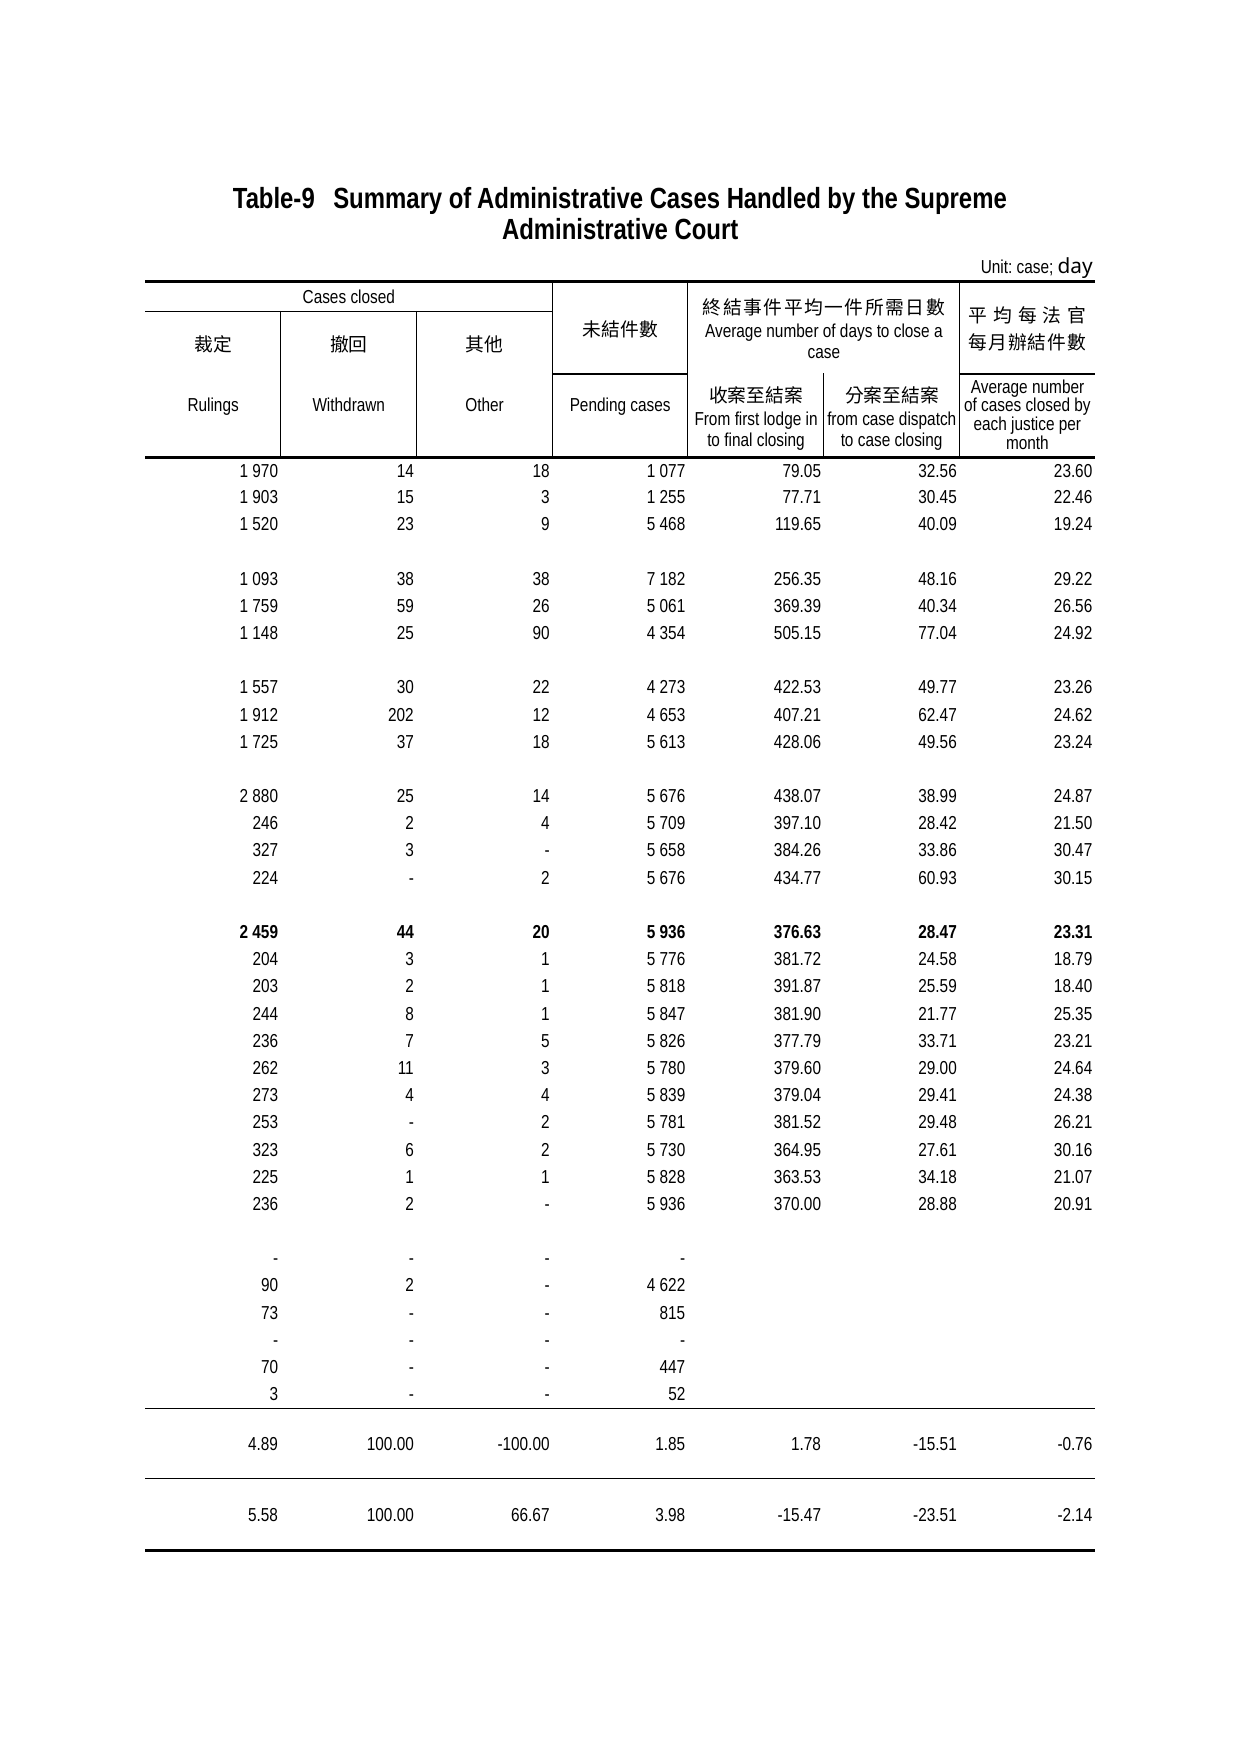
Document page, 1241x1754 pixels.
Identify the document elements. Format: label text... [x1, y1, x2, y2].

table_cell -15.47 [688, 1479, 824, 1549]
table_cell [688, 755, 824, 782]
table_cell 327 [145, 837, 281, 864]
table_cell 1 912 [145, 701, 281, 728]
table_cell 21.77 [824, 1000, 959, 1027]
table_cell 30.45 [824, 483, 959, 510]
table_cell 12 [416, 701, 552, 728]
table_cell 5 676 [552, 864, 688, 891]
table_cell [959, 755, 1095, 782]
table_cell 379.60 [688, 1054, 824, 1081]
table_cell 2 880 [145, 782, 281, 809]
table_cell 22 [416, 674, 552, 701]
table_cell 5 936 [552, 918, 688, 945]
table_cell 28.47 [824, 918, 959, 945]
table_cell [281, 755, 416, 782]
table_cell [688, 646, 824, 673]
table_cell 22.46 [959, 483, 1095, 510]
table_cell 5 730 [552, 1136, 688, 1163]
table_cell [824, 1380, 959, 1407]
table_cell [281, 1217, 416, 1244]
table_cell 203 [145, 973, 281, 1000]
table_cell 23.24 [959, 728, 1095, 755]
table_cell 384.26 [688, 837, 824, 864]
table_cell 24.87 [959, 782, 1095, 809]
table_cell [145, 1217, 281, 1244]
table_cell [145, 538, 281, 565]
table_cell 5 [416, 1027, 552, 1054]
table_cell 26 [416, 592, 552, 619]
table_cell 1 903 [145, 483, 281, 510]
table_cell 407.21 [688, 701, 824, 728]
text Unit: case; day [148, 251, 1092, 279]
table_cell 2 [416, 1136, 552, 1163]
table_cell -15.51 [824, 1409, 959, 1478]
table_cell - [416, 1353, 552, 1380]
table_cell 21.50 [959, 809, 1095, 837]
table_cell [552, 646, 688, 673]
table_cell -23.51 [824, 1479, 959, 1549]
table_cell - [416, 1326, 552, 1353]
table_cell 26.21 [959, 1109, 1095, 1136]
table_cell 23.60 [959, 459, 1095, 483]
table_cell [552, 755, 688, 782]
table_cell - [552, 1326, 688, 1353]
table_cell 48.16 [824, 565, 959, 592]
table_cell 4 [416, 1081, 552, 1108]
table_cell 5 826 [552, 1027, 688, 1054]
table_cell 33.71 [824, 1027, 959, 1054]
table_cell [959, 1272, 1095, 1299]
table_cell 2 459 [145, 918, 281, 945]
table_cell 19.24 [959, 510, 1095, 537]
table_cell 5.58 [145, 1479, 281, 1549]
table_cell 14 [281, 459, 416, 483]
table_cell [552, 538, 688, 565]
table_cell 44 [281, 918, 416, 945]
table_cell 236 [145, 1027, 281, 1054]
table_cell 1.78 [688, 1409, 824, 1478]
table_cell 1 093 [145, 565, 281, 592]
table_cell [552, 1217, 688, 1244]
table_cell 1 970 [145, 459, 281, 483]
table_cell 2 [416, 864, 552, 891]
table_cell [416, 538, 552, 565]
table_cell 5 676 [552, 782, 688, 809]
table_cell 1 520 [145, 510, 281, 537]
table_cell 397.10 [688, 809, 824, 837]
table_cell [416, 1217, 552, 1244]
table_cell 4 622 [552, 1272, 688, 1299]
table_cell - [416, 1272, 552, 1299]
table_cell 236 [145, 1190, 281, 1217]
table_cell 18.79 [959, 945, 1095, 972]
table_cell 9 [416, 510, 552, 537]
table_cell 23 [281, 510, 416, 537]
table_cell - [281, 1244, 416, 1272]
table_cell 26.56 [959, 592, 1095, 619]
table_cell 202 [281, 701, 416, 728]
table_cell [959, 1217, 1095, 1244]
table_cell [281, 891, 416, 918]
table_cell 363.53 [688, 1163, 824, 1190]
table_cell 25.59 [824, 973, 959, 1000]
table_cell - [281, 1299, 416, 1326]
table_cell 1 [416, 1000, 552, 1027]
table_cell 90 [416, 619, 552, 646]
table_cell 253 [145, 1109, 281, 1136]
table_cell 434.77 [688, 864, 824, 891]
table_cell 4 273 [552, 674, 688, 701]
table_cell 25 [281, 782, 416, 809]
table_cell [959, 538, 1095, 565]
table_cell 24.64 [959, 1054, 1095, 1081]
table_cell 391.87 [688, 973, 824, 1000]
table_cell 5 780 [552, 1054, 688, 1081]
table_cell 3.98 [552, 1479, 688, 1549]
table_cell [824, 1299, 959, 1326]
table_cell [552, 891, 688, 918]
table_cell 5 658 [552, 837, 688, 864]
table_cell [959, 646, 1095, 673]
table_cell 38 [416, 565, 552, 592]
table_cell 24.62 [959, 701, 1095, 728]
table_cell -0.76 [959, 1409, 1095, 1478]
table_cell 3 [281, 837, 416, 864]
table_cell [824, 1217, 959, 1244]
table_cell 204 [145, 945, 281, 972]
table_cell 5 776 [552, 945, 688, 972]
table_cell 381.52 [688, 1109, 824, 1136]
table_cell 29.41 [824, 1081, 959, 1108]
table_cell 5 839 [552, 1081, 688, 1108]
table_header 終結事件平均一件所需日數 Average number of days to close a case [688, 283, 959, 373]
table_cell Withdrawn [281, 373, 416, 456]
table_cell 18.40 [959, 973, 1095, 1000]
table_cell 77.71 [688, 483, 824, 510]
table_cell 24.58 [824, 945, 959, 972]
table_cell [824, 891, 959, 918]
table_cell Rulings [145, 373, 280, 456]
table_cell Average number of cases closed by each justice per month [960, 375, 1095, 456]
table_cell - [416, 1190, 552, 1217]
table_cell 4 653 [552, 701, 688, 728]
table_cell 7 [281, 1027, 416, 1054]
table_cell - [416, 837, 552, 864]
table_cell 438.07 [688, 782, 824, 809]
table_cell 29.00 [824, 1054, 959, 1081]
table_cell 8 [281, 1000, 416, 1027]
table_header 平均每法官 每月辦結件數 [960, 283, 1095, 373]
table_cell 224 [145, 864, 281, 891]
table_cell 100.00 [281, 1409, 416, 1478]
table_cell 38 [281, 565, 416, 592]
table_cell [688, 1244, 824, 1272]
table_cell 66.67 [416, 1479, 552, 1549]
table_cell 1 [416, 945, 552, 972]
table_cell 20.91 [959, 1190, 1095, 1217]
table_cell 2 [281, 1272, 416, 1299]
table_cell 5 061 [552, 592, 688, 619]
table_cell 裁定 [145, 312, 280, 373]
table_cell [145, 755, 281, 782]
table_cell 27.61 [824, 1136, 959, 1163]
table_cell 100.00 [281, 1479, 416, 1549]
table_cell - [281, 864, 416, 891]
table_cell 20 [416, 918, 552, 945]
table_cell [959, 1299, 1095, 1326]
table_cell - [145, 1244, 281, 1272]
table_cell - [281, 1109, 416, 1136]
table_cell 246 [145, 809, 281, 837]
table_cell 1 725 [145, 728, 281, 755]
table_cell 32.56 [824, 459, 959, 483]
table_cell 23.21 [959, 1027, 1095, 1054]
table_cell 18 [416, 728, 552, 755]
table_cell 119.65 [688, 510, 824, 537]
table_cell 79.05 [688, 459, 824, 483]
table_cell 225 [145, 1163, 281, 1190]
table_cell 3 [145, 1380, 281, 1407]
table_cell - [281, 1380, 416, 1407]
table_cell 1 [416, 973, 552, 1000]
table_cell [824, 538, 959, 565]
table_cell 23.26 [959, 674, 1095, 701]
table_cell [416, 755, 552, 782]
table_header Cases closed [145, 283, 552, 311]
table_cell 5 936 [552, 1190, 688, 1217]
table_cell 28.42 [824, 809, 959, 837]
table_cell 1 759 [145, 592, 281, 619]
table_cell - [416, 1299, 552, 1326]
table_cell 1 255 [552, 483, 688, 510]
table_cell 5 828 [552, 1163, 688, 1190]
table_cell [688, 1299, 824, 1326]
table_cell 4 [416, 809, 552, 837]
table_cell 23.31 [959, 918, 1095, 945]
table_cell 3 [281, 945, 416, 972]
table_cell 5 468 [552, 510, 688, 537]
table_cell 30.16 [959, 1136, 1095, 1163]
table_cell 5 781 [552, 1109, 688, 1136]
table_cell 49.77 [824, 674, 959, 701]
table_cell 428.06 [688, 728, 824, 755]
table_cell 4 [281, 1081, 416, 1108]
table_cell 2 [416, 1109, 552, 1136]
table_cell 1.85 [552, 1409, 688, 1478]
table_cell 273 [145, 1081, 281, 1108]
table_cell 370.00 [688, 1190, 824, 1217]
table_cell - [416, 1244, 552, 1272]
table_cell [688, 538, 824, 565]
table_cell 815 [552, 1299, 688, 1326]
table_cell 6 [281, 1136, 416, 1163]
table_cell 59 [281, 592, 416, 619]
table_cell 5 613 [552, 728, 688, 755]
table_cell 381.72 [688, 945, 824, 972]
table_cell [688, 1272, 824, 1299]
table_cell 37 [281, 728, 416, 755]
table_cell [959, 1380, 1095, 1407]
table_cell [145, 891, 281, 918]
table_cell 25.35 [959, 1000, 1095, 1027]
table_cell 25 [281, 619, 416, 646]
table_cell 29.22 [959, 565, 1095, 592]
table_cell 90 [145, 1272, 281, 1299]
table_cell [959, 1244, 1095, 1272]
table_cell 33.86 [824, 837, 959, 864]
table_cell 262 [145, 1054, 281, 1081]
table_cell 1 [281, 1163, 416, 1190]
table_cell 49.56 [824, 728, 959, 755]
table_cell 52 [552, 1380, 688, 1407]
table_cell 14 [416, 782, 552, 809]
table_cell 2 [281, 809, 416, 837]
table_cell 30.15 [959, 864, 1095, 891]
table_cell [688, 1380, 824, 1407]
table_cell 244 [145, 1000, 281, 1027]
table_cell 369.39 [688, 592, 824, 619]
table_cell [824, 646, 959, 673]
table_cell 505.15 [688, 619, 824, 646]
table_cell 323 [145, 1136, 281, 1163]
table_cell 5 847 [552, 1000, 688, 1027]
table_cell - [145, 1326, 281, 1353]
table_cell - [281, 1326, 416, 1353]
table_cell 1 [416, 1163, 552, 1190]
table_cell 3 [416, 483, 552, 510]
table_cell 30.47 [959, 837, 1095, 864]
table_cell 其他 [417, 312, 552, 373]
table_cell [824, 1244, 959, 1272]
table_cell [416, 646, 552, 673]
table_cell 分案至結案 from case dispatch to case closing [824, 373, 959, 456]
table_cell 撤回 [281, 312, 416, 373]
table_cell 18 [416, 459, 552, 483]
table_cell 364.95 [688, 1136, 824, 1163]
table_cell 70 [145, 1353, 281, 1380]
table_cell [959, 1326, 1095, 1353]
table_cell -2.14 [959, 1479, 1095, 1549]
table_cell [959, 1353, 1095, 1380]
table_cell 62.47 [824, 701, 959, 728]
table_cell 60.93 [824, 864, 959, 891]
table_cell 4 354 [552, 619, 688, 646]
text Table-9 Summary of Administrative Cases Handled by the Supreme Administrative Court [148, 183, 1092, 246]
table_cell [824, 755, 959, 782]
table_cell 7 182 [552, 565, 688, 592]
table_cell 377.79 [688, 1027, 824, 1054]
table_cell 34.18 [824, 1163, 959, 1190]
table_cell 4.89 [145, 1409, 281, 1478]
table_cell Other [417, 373, 552, 456]
table_cell 28.88 [824, 1190, 959, 1217]
table_cell 1 557 [145, 674, 281, 701]
table_cell 376.63 [688, 918, 824, 945]
table_cell [145, 646, 281, 673]
table_cell - [416, 1380, 552, 1407]
table_cell [824, 1272, 959, 1299]
table_cell 15 [281, 483, 416, 510]
table_cell - [281, 1353, 416, 1380]
table_cell 1 148 [145, 619, 281, 646]
table_cell Pending cases [553, 375, 687, 456]
table_cell 3 [416, 1054, 552, 1081]
table_cell 21.07 [959, 1163, 1095, 1190]
table_cell 收案至結案 From first lodge in to final closing [688, 373, 823, 456]
table_cell [959, 891, 1095, 918]
table_cell -100.00 [416, 1409, 552, 1478]
table_cell 5 709 [552, 809, 688, 837]
table_cell [416, 891, 552, 918]
table_cell 77.04 [824, 619, 959, 646]
table_cell 381.90 [688, 1000, 824, 1027]
table_cell 11 [281, 1054, 416, 1081]
table_cell 73 [145, 1299, 281, 1326]
table_cell 24.92 [959, 619, 1095, 646]
table_cell 447 [552, 1353, 688, 1380]
table_cell 29.48 [824, 1109, 959, 1136]
table_cell 30 [281, 674, 416, 701]
table_cell [281, 646, 416, 673]
table_cell 5 818 [552, 973, 688, 1000]
table_cell [824, 1353, 959, 1380]
table_cell [824, 1326, 959, 1353]
table_cell [281, 538, 416, 565]
table_cell 2 [281, 973, 416, 1000]
table_cell 24.38 [959, 1081, 1095, 1108]
table_cell 40.09 [824, 510, 959, 537]
table_cell [688, 1326, 824, 1353]
table_cell [688, 891, 824, 918]
table_cell 1 077 [552, 459, 688, 483]
table_cell 379.04 [688, 1081, 824, 1108]
table_header 未結件數 [553, 283, 687, 373]
table_cell - [552, 1244, 688, 1272]
table_cell [688, 1217, 824, 1244]
table_cell 2 [281, 1190, 416, 1217]
table_cell [688, 1353, 824, 1380]
table_cell 256.35 [688, 565, 824, 592]
table_cell 38.99 [824, 782, 959, 809]
table_cell 422.53 [688, 674, 824, 701]
table_cell 40.34 [824, 592, 959, 619]
